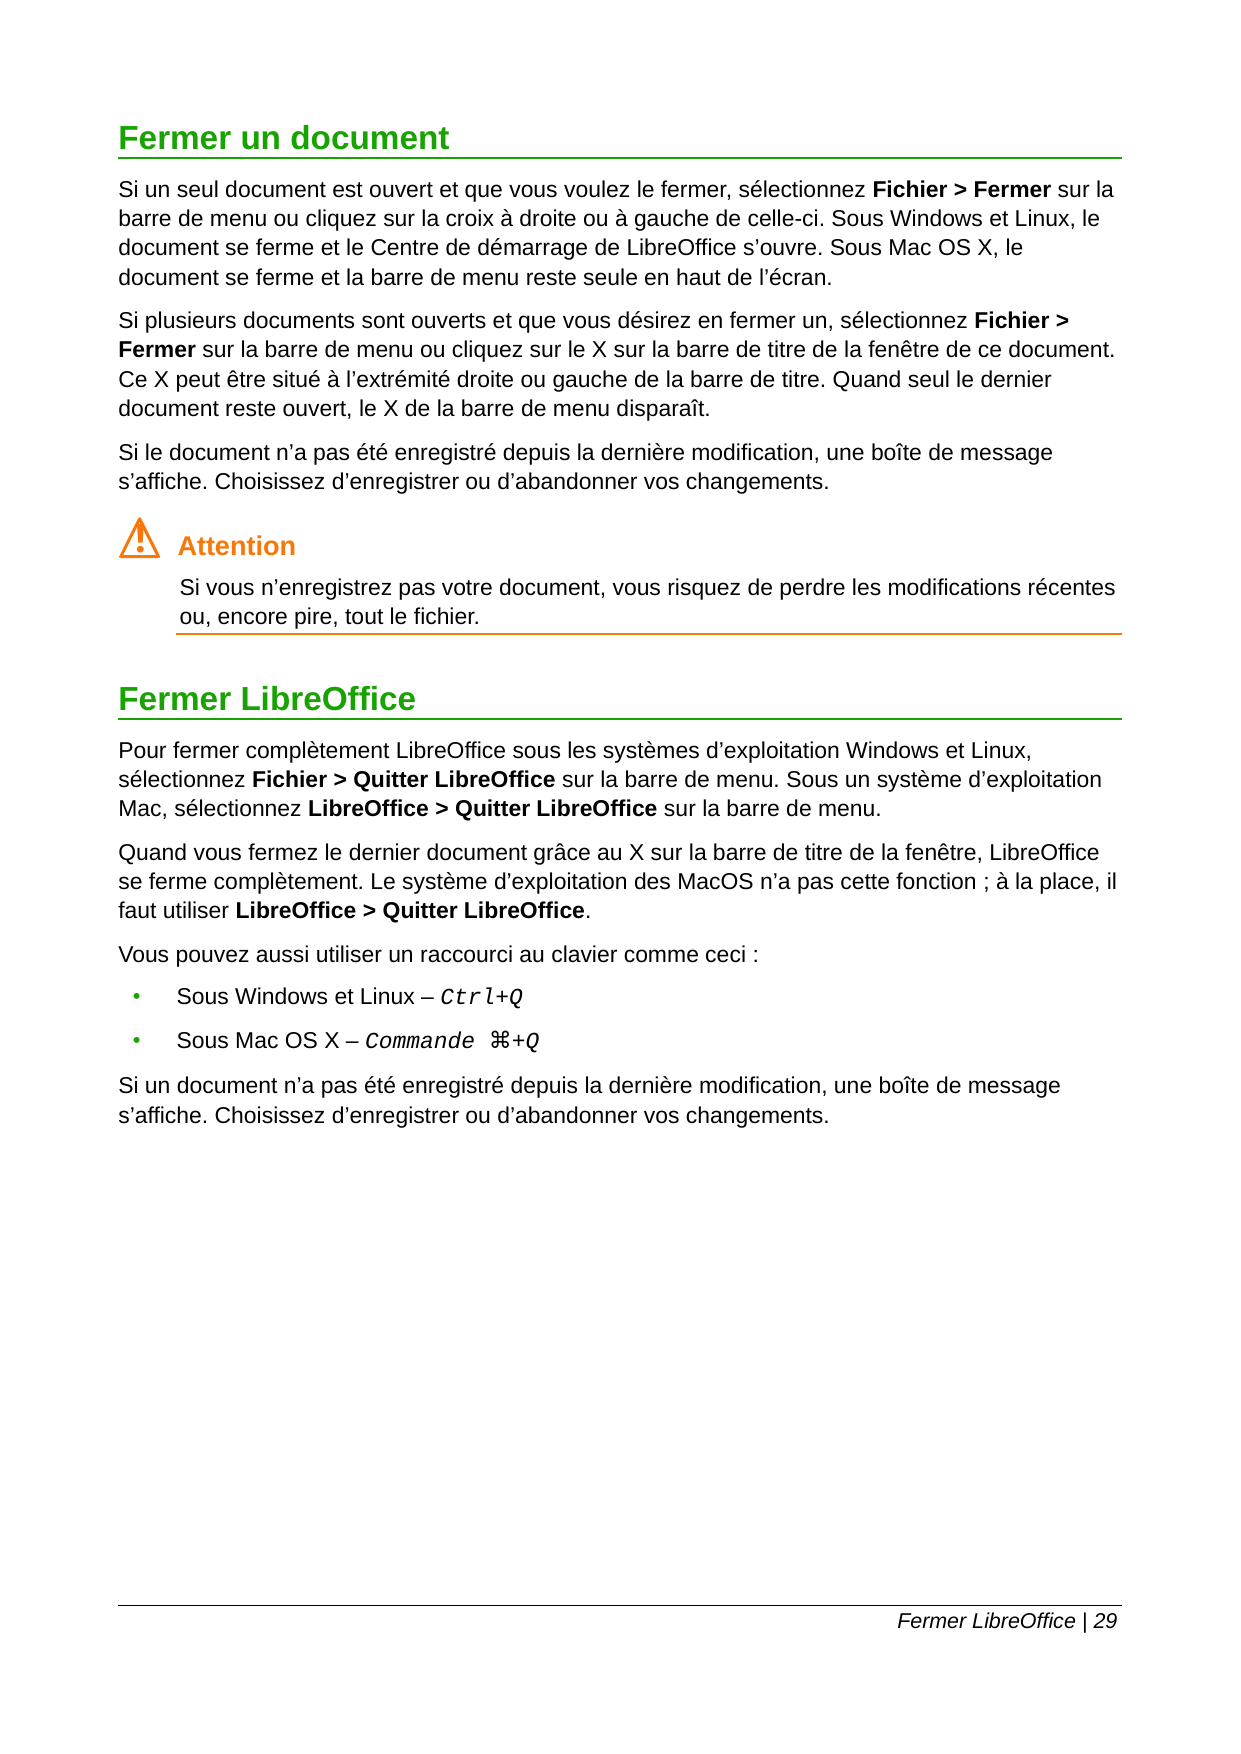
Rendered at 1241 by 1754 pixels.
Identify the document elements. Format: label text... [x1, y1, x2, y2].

text Pour fermer complètement LibreOffice sous les systèmes d’exploitation Windows et Linux, sélectionnez Fichier > Quitter LibreOffice sur la barre de menu. Sous un système d’exploitation Mac, sélectionnez LibreOffice > Quitter LibreOffice sur la barre de menu. [118, 734, 1122, 822]
subtitle Attention [118, 516, 1122, 562]
subtitle Fermer LibreOffice [118, 679, 1122, 718]
text Si plusieurs documents sont ouverts et que vous désirez en fermer un, sélectionnez Fichier > Fermer sur la barre de menu ou cliquez sur le X sur la barre de titre de la fenêtre de ce document. Ce X peut être situé à l’extrémité droite ou gauche de la barre de titre. Quand seul le dernier document reste ouvert, le X de la barre de menu disparaît. [118, 304, 1122, 421]
text Si un document n’a pas été enregistré depuis la dernière modification, une boîte de message s’affiche. Choisissez d’enregistrer ou d’abandonner vos changements. [118, 1070, 1122, 1128]
text Si vous n’enregistrez pas votre document, vous risquez de perdre les modifications récentes ou, encore pire, tout le fichier. [176, 569, 1122, 633]
subtitle Fermer un document [118, 118, 1122, 157]
text Quand vous fermez le dernier document grâce au X sur la barre de titre de la fenêtre, LibreOffice se ferme complètement. Le système d’exploitation des MacOS n’a pas cette fonction ; à la place, il faut utiliser LibreOffice > Quitter LibreOffice. [118, 836, 1122, 924]
list Sous Mac OS X – Commande ⌘+Q [133, 1026, 1122, 1055]
text Vous pouvez aussi utiliser un raccourci au clavier comme ceci : [118, 938, 1122, 968]
text Si le document n’a pas été enregistré depuis la dernière modification, une boîte de message s’affiche. Choisissez d’enregistrer ou d’abandonner vos changements. [118, 436, 1122, 494]
list Sous Windows et Linux – Ctrl+Q [133, 982, 1122, 1011]
text Si un seul document est ouvert et que vous voulez le fermer, sélectionnez Fichier > Fermer sur la barre de menu ou cliquez sur la croix à droite ou à gauche de celle-ci. Sous Windows et Linux, le document se ferme et le Centre de démarrage de LibreOffice s’ouvre. Sous Mac OS X, le document se ferme et la barre de menu reste seule en haut de l’écran. [118, 173, 1122, 290]
